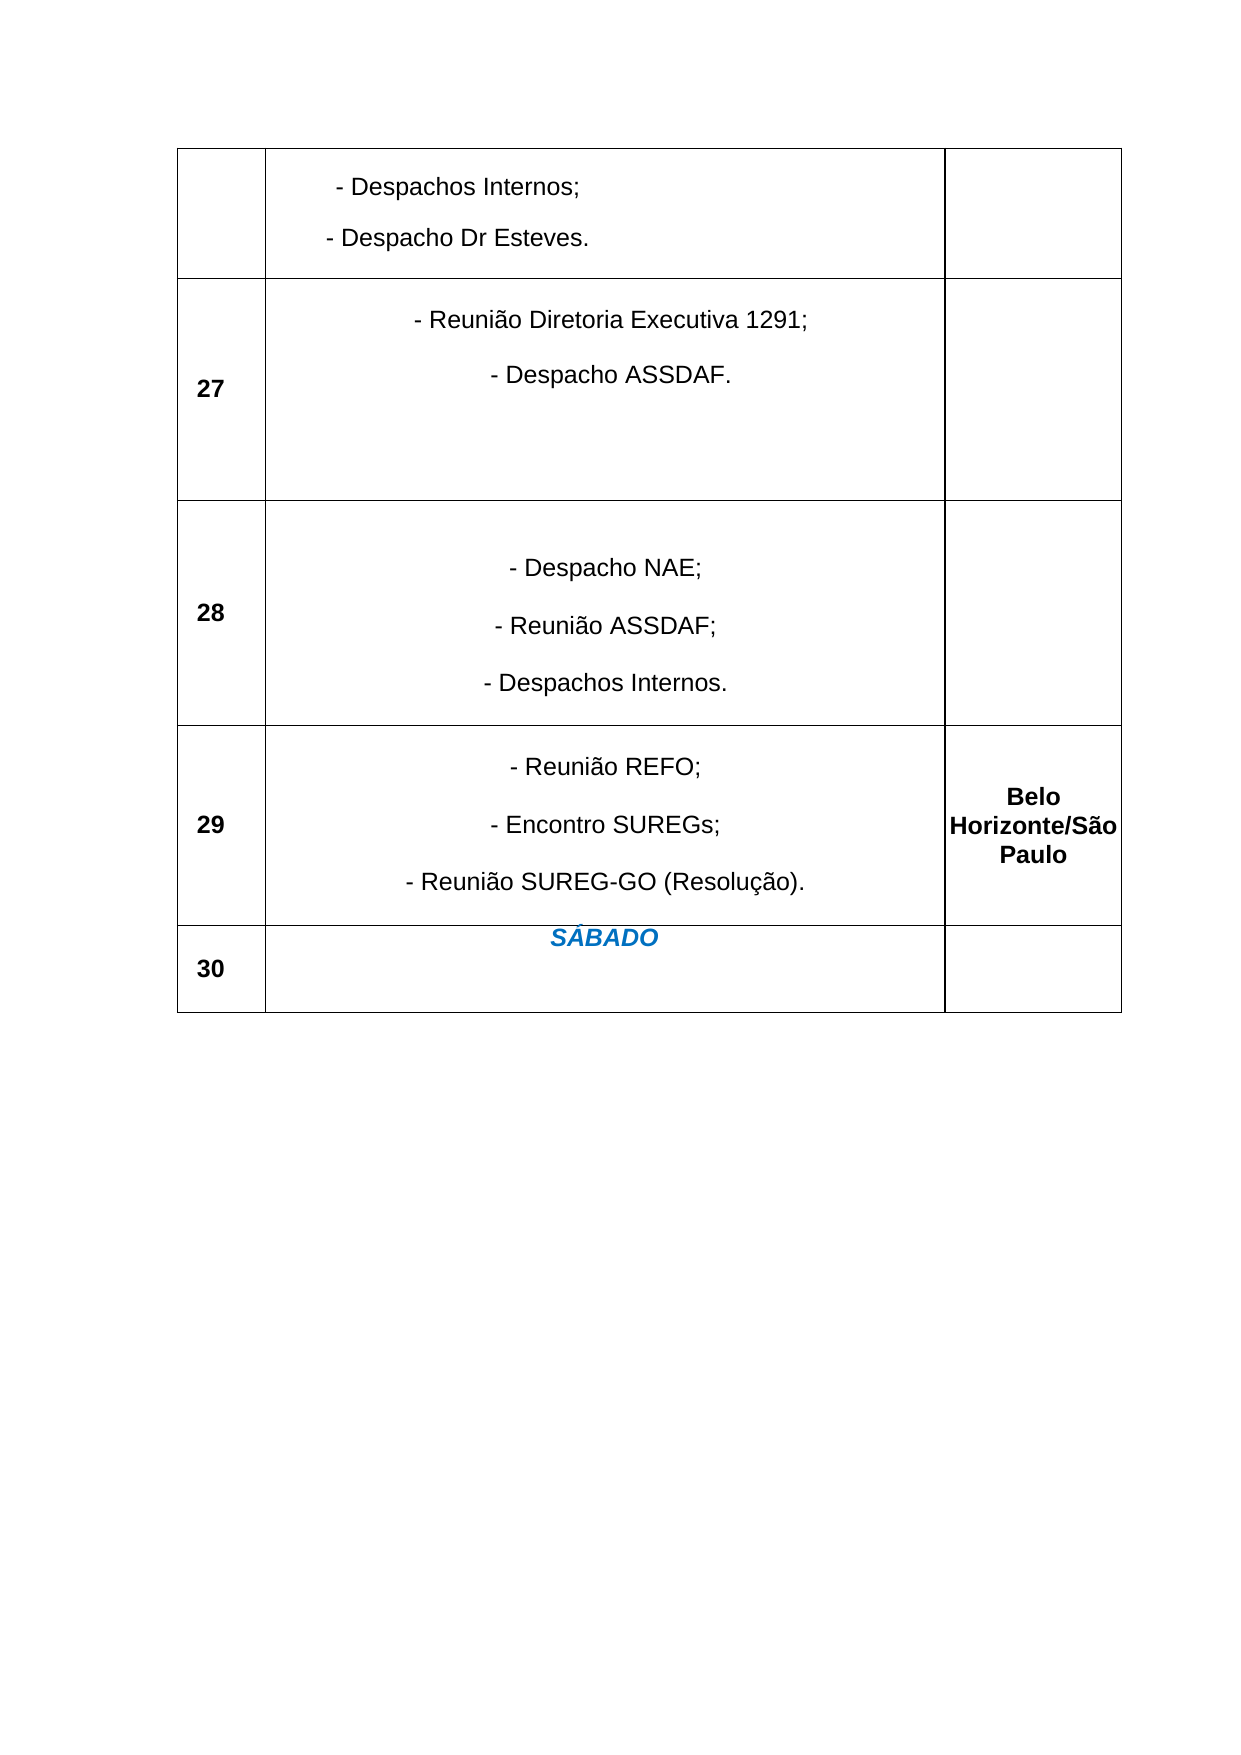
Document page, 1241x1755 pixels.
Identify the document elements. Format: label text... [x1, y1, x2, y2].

table_cell [946, 501, 1121, 725]
table_cell [178, 149, 265, 278]
table_cell 27 [178, 279, 265, 500]
table_cell - Despacho NAE; - Reunião ASSDAF; - Despachos Internos. [266, 501, 944, 725]
table_cell - Reunião Diretoria Executiva 1291; - Despacho ASSDAF. [266, 279, 944, 500]
table_cell [946, 926, 1121, 1012]
table_cell Belo Horizonte/São Paulo [946, 726, 1121, 925]
table_cell 28 [178, 501, 265, 725]
table_cell SÁBADO [266, 926, 944, 1012]
table_cell - Reunião REFO; - Encontro SUREGs; - Reunião SUREG-GO (Resolução). [266, 726, 944, 925]
table_cell - Despachos Internos; - Despacho Dr Esteves. [266, 149, 944, 278]
table_cell 29 [178, 726, 265, 925]
table_cell 30 [178, 926, 265, 1012]
table_cell [946, 149, 1121, 278]
table_cell [946, 279, 1121, 500]
